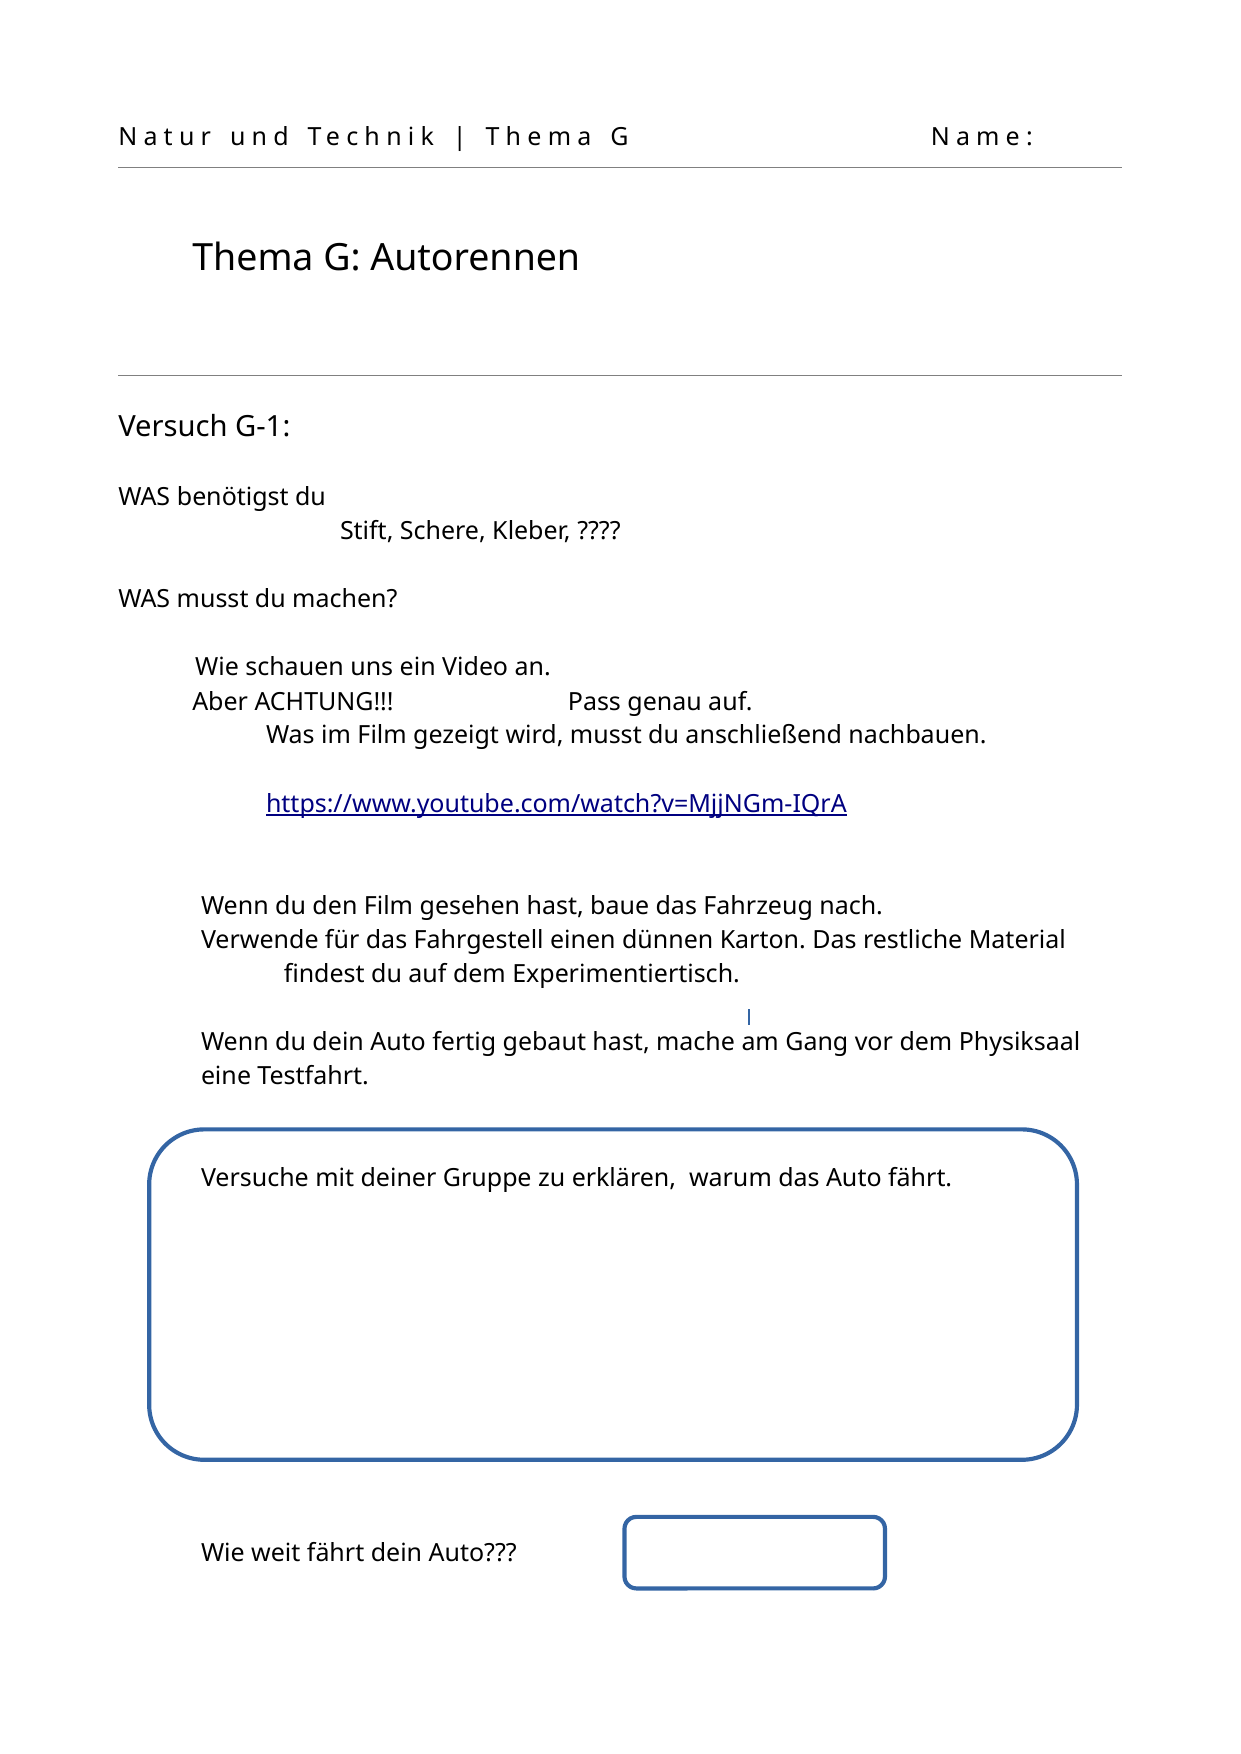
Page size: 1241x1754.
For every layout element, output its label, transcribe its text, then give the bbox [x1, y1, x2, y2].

text Wenn du dein Auto fertig gebaut hast, mache am Gang vor dem Physiksaal eine Testfahrt. [118, 1024, 1122, 1092]
text Thema G: Autorennen [118, 230, 1122, 281]
text Wie schauen uns ein Video an. [112, 649, 1122, 683]
text [627, 1535, 882, 1569]
text [1075, 1160, 1122, 1194]
text Versuch G-1: [118, 405, 1122, 445]
text Stift, Schere, Kleber, ???? [118, 513, 1122, 547]
text Versuche mit deiner Gruppe zu erklären, warum das Auto fährt. [152, 1160, 1074, 1194]
text Wenn du den Film gesehen hast, baue das Fahrzeug nach. [201, 887, 1122, 922]
text Wie weit fährt dein Auto??? [118, 1535, 622, 1569]
text [888, 1535, 1122, 1569]
text https://www.youtube.com/watch?v=MjjNGm-IQrA [118, 785, 1122, 819]
text Verwende für das Fahrgestell einen dünnen Karton. Das restliche Material findest du auf dem Experimentiertisch. [201, 922, 1122, 990]
text WAS benötigst du [118, 479, 1122, 513]
text WAS musst du machen? [118, 581, 1122, 649]
text Aber ACHTUNG!!! Pass genau auf. Was im Film gezeigt wird, musst du anschließend nachbauen. [118, 683, 1122, 751]
